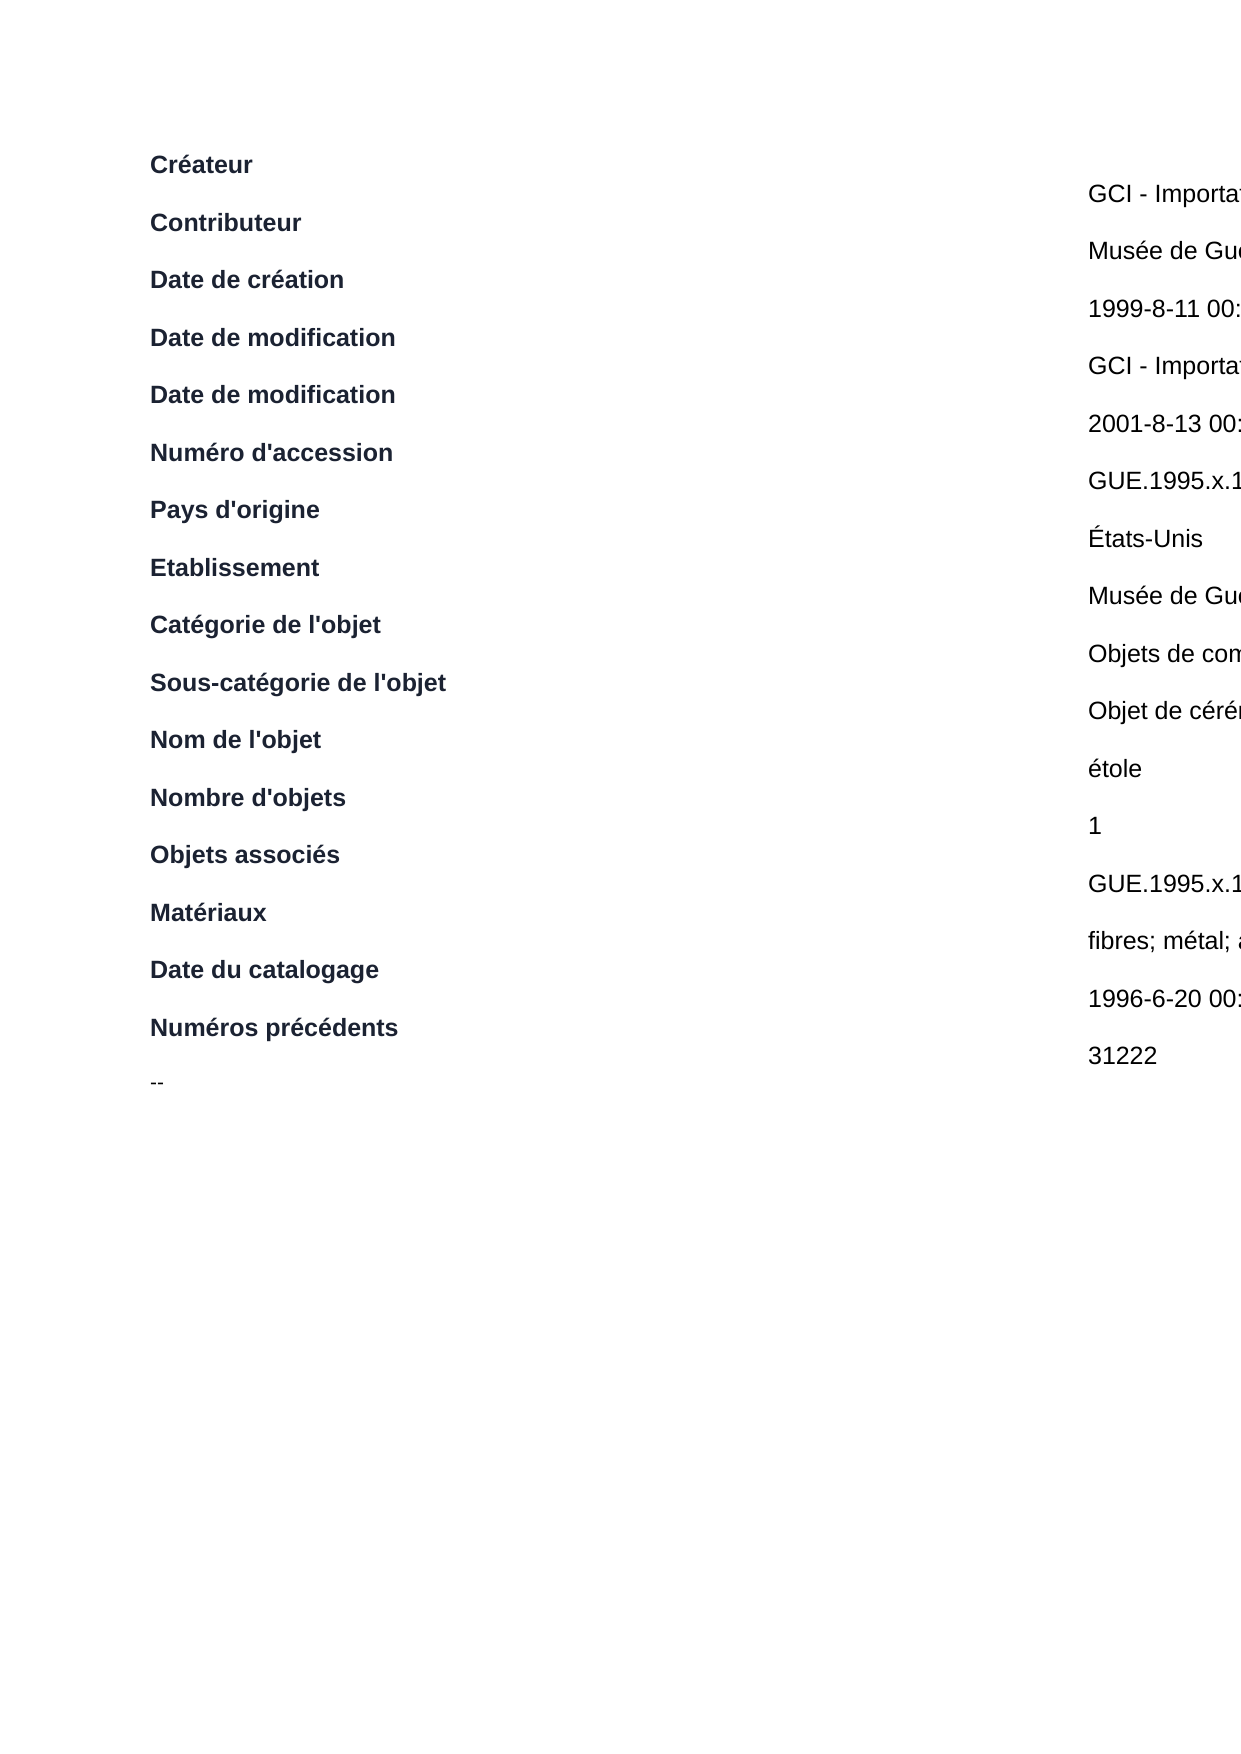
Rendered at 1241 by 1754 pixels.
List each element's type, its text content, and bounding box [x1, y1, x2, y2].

text fibres; métal; aluminium; plastique [1088, 926, 1240, 955]
text étole [1088, 754, 1240, 782]
text Contributeur [150, 207, 1090, 236]
text Date de modification [150, 380, 1090, 409]
text États-Unis [1088, 524, 1240, 552]
text -- [150, 1070, 1090, 1094]
text 1999-8-11 00:00 [1088, 294, 1240, 322]
text Numéros précédents [150, 1012, 1090, 1041]
text Musée de Guérin [1088, 236, 1240, 265]
text Date de création [150, 265, 1090, 294]
text Créateur [150, 150, 1090, 179]
text Musée de Guérin [1088, 581, 1240, 610]
text 2001-8-13 00:00 [1088, 409, 1240, 437]
text GCI - Importation [1088, 351, 1240, 380]
text Date de modification [150, 322, 1090, 351]
text 1 [1088, 811, 1240, 840]
text 1996-6-20 00:00 [1088, 984, 1240, 1012]
text Date du catalogage [150, 955, 1090, 984]
text Catégorie de l'objet [150, 610, 1090, 639]
text Numéro d'accession [150, 437, 1090, 466]
text 31222 [1088, 1041, 1240, 1070]
text Etablissement [150, 552, 1090, 581]
text Nombre d'objets [150, 782, 1090, 811]
text Objets de communication [1088, 639, 1240, 667]
text GUE.1995.x.1076 [1088, 466, 1240, 495]
text Objet de cérémonie [1088, 696, 1240, 725]
text Matériaux [150, 897, 1090, 926]
text Sous-catégorie de l'objet [150, 667, 1090, 696]
text Objets associés [150, 840, 1090, 869]
text GUE.1995.x.1075 [1088, 869, 1240, 897]
text Nom de l'objet [150, 725, 1090, 754]
text Pays d'origine [150, 495, 1090, 524]
text GCI - Importation [1088, 179, 1240, 207]
